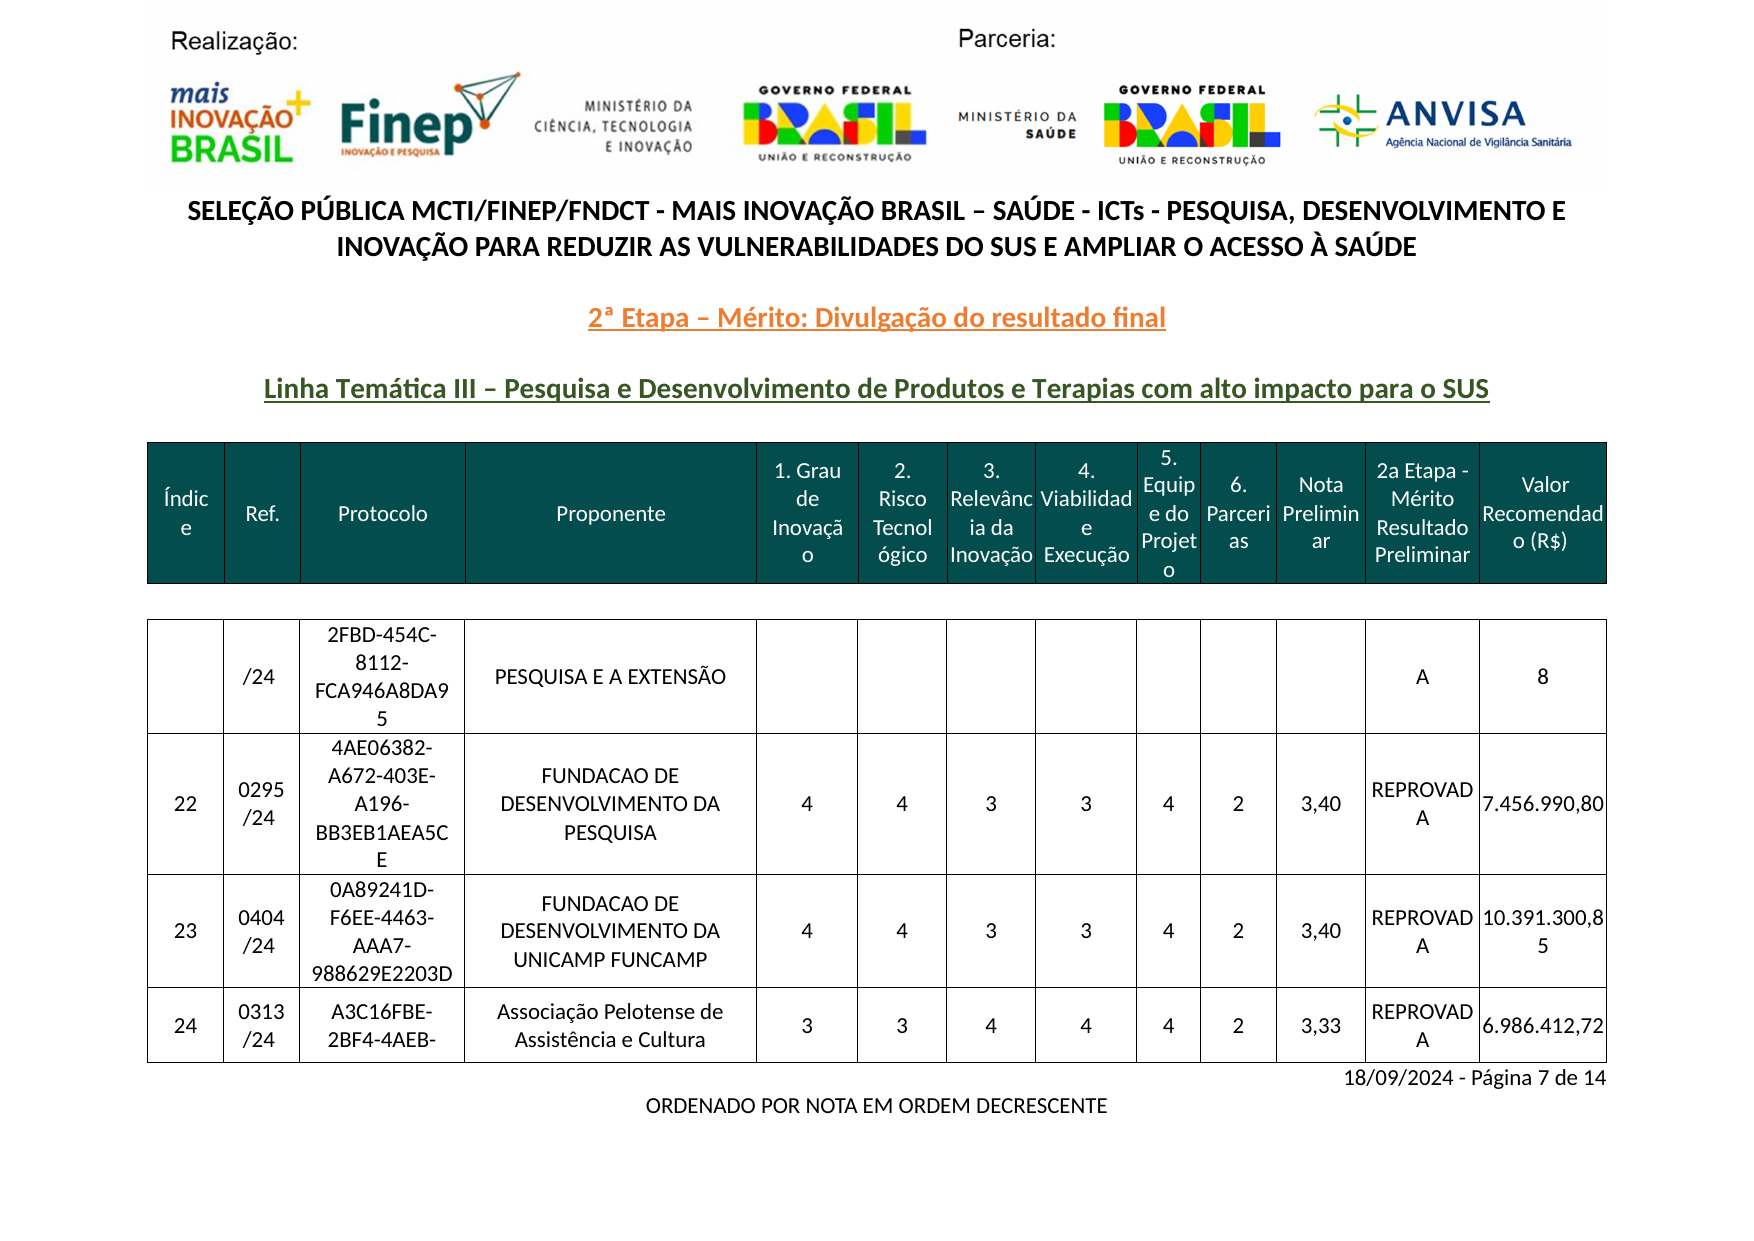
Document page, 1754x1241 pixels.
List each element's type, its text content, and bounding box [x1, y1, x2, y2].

table_cell 4AE06382-A672-403E-A196-BB3EB1AEA5CE [300, 734, 464, 874]
table_cell 4 [1137, 988, 1200, 1062]
table_cell 3 [1036, 875, 1136, 987]
table_cell 0313/24 [224, 988, 299, 1062]
table_cell 4 [757, 734, 857, 874]
table_cell 2 [1201, 988, 1276, 1062]
table_cell 8 [1480, 620, 1606, 732]
table_cell [757, 620, 857, 732]
table_cell REPROVADA [1366, 875, 1479, 987]
table_cell PESQUISA E A EXTENSÃO [465, 620, 756, 732]
table_cell [1277, 620, 1365, 732]
table_cell 6.986.412,72 [1480, 988, 1606, 1062]
table_cell FUNDACAO DE DESENVOLVIMENTO DA UNICAMP FUNCAMP [465, 875, 756, 987]
table_cell [1036, 620, 1136, 732]
table_cell 4 [757, 875, 857, 987]
table_cell 3 [947, 734, 1035, 874]
table_cell 4 [858, 734, 946, 874]
table_cell 2FBD-454C-8112-FCA946A8DA95 [300, 620, 464, 732]
table_cell 3 [1036, 734, 1136, 874]
table_cell 3,33 [1277, 988, 1365, 1062]
table_cell 3,40 [1277, 734, 1365, 874]
table_cell [1137, 620, 1200, 732]
table_cell 3,40 [1277, 875, 1365, 987]
table_cell 2 [1201, 875, 1276, 987]
table_cell 4 [858, 875, 946, 987]
table_cell 4 [1137, 875, 1200, 987]
table_cell [1201, 620, 1276, 732]
table_cell 3 [757, 988, 857, 1062]
table_cell 4 [947, 988, 1035, 1062]
table_cell 4 [1036, 988, 1136, 1062]
table_cell 7.456.990,80 [1480, 734, 1606, 874]
table_cell 0404/24 [224, 875, 299, 987]
table_cell 4 [1137, 734, 1200, 874]
table_cell 24 [148, 988, 223, 1062]
table_cell FUNDACAO DE DESENVOLVIMENTO DA PESQUISA [465, 734, 756, 874]
table_cell A [1366, 620, 1479, 732]
table_cell 3 [858, 988, 946, 1062]
table_cell 3 [947, 875, 1035, 987]
table_cell /24 [224, 620, 299, 732]
table_cell 0A89241D-F6EE-4463-AAA7-988629E2203D [300, 875, 464, 987]
table_cell Associação Pelotense de Assistência e Cultura [465, 988, 756, 1062]
table_cell 0295/24 [224, 734, 299, 874]
table_cell 10.391.300,85 [1480, 875, 1606, 987]
table_cell [148, 620, 223, 732]
table_cell [947, 620, 1035, 732]
table_cell 22 [148, 734, 223, 874]
table_cell A3C16FBE-2BF4-4AEB- [300, 988, 464, 1062]
table_cell REPROVADA [1366, 734, 1479, 874]
table_cell REPROVADA [1366, 988, 1479, 1062]
table_cell [858, 620, 946, 732]
table_cell 2 [1201, 734, 1276, 874]
table_cell 23 [148, 875, 223, 987]
